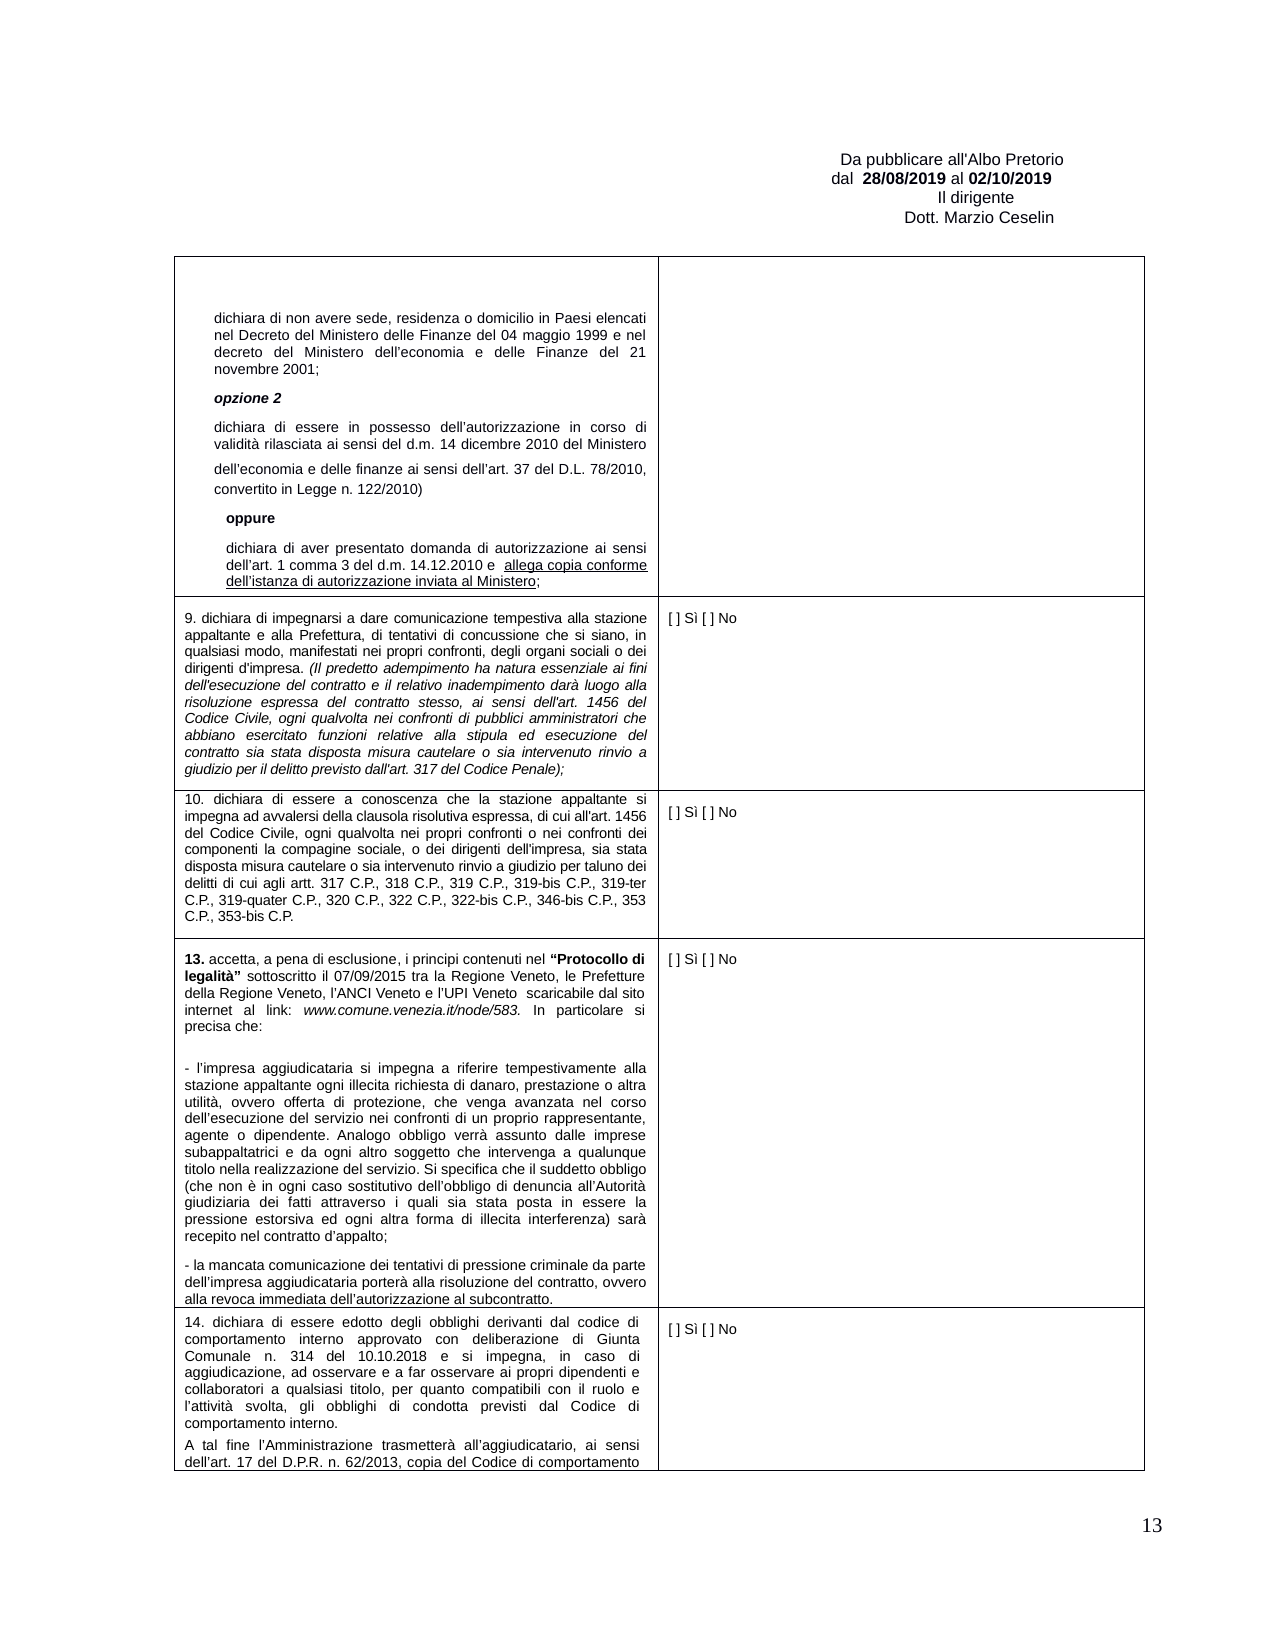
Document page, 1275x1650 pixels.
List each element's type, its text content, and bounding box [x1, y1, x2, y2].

table_cell 13. accetta, a pena di esclusione, i principi contenuti nel “Protocollo di legalità” sottoscritto il 07/09/2015 tra la Regione Veneto, le Prefetture della Regione Veneto, l’ANCI Veneto e l’UPI Veneto scaricabile dal sito internet al link: www.comune.venezia.it/node/583. In particolare si precisa che: - l’impresa aggiudicataria si impegna a riferire tempestivamente alla stazione appaltante ogni illecita richiesta di danaro, prestazione o altra utilità, ovvero offerta di protezione, che venga avanzata nel corso dell’esecuzione del servizio nei confronti di un proprio rappresentante, agente o dipendente. Analogo obbligo verrà assunto dalle imprese subappaltatrici e da ogni altro soggetto che intervenga a qualunque titolo nella realizzazione del servizio. Si specifica che il suddetto obbligo (che non è in ogni caso sostitutivo dell’obbligo di denuncia all’Autorità giudiziaria dei fatti attraverso i quali sia stata posta in essere la pressione estorsiva ed ogni altra forma di illecita interferenza) sarà recepito nel contratto d’appalto; - la mancata comunicazione dei tentativi di pressione criminale da parte dell’impresa aggiudicataria porterà alla risoluzione del contratto, ovvero alla revoca immediata dell’autorizzazione al subcontratto. [175, 939, 658, 1307]
table_cell [659, 257, 1144, 596]
table_cell [ ] Sì [ ] No [659, 939, 1144, 1307]
table_cell dichiara di non avere sede, residenza o domicilio in Paesi elencati nel Decreto del Ministero delle Finanze del 04 maggio 1999 e nel decreto del Ministero dell’economia e delle Finanze del 21 novembre 2001; opzione 2 dichiara di essere in possesso dell’autorizzazione in corso di validità rilasciata ai sensi del d.m. 14 dicembre 2010 del Ministero dell’economia e delle finanze ai sensi dell’art. 37 del D.L. 78/2010, convertito in Legge n. 122/2010) oppure dichiara di aver presentato domanda di autorizzazione ai sensi dell’art. 1 comma 3 del d.m. 14.12.2010 e allega copia conforme dell’istanza di autorizzazione inviata al Ministero; [175, 257, 658, 596]
table_cell 14. dichiara di essere edotto degli obblighi derivanti dal codice di comportamento interno approvato con deliberazione di Giunta Comunale n. 314 del 10.10.2018 e si impegna, in caso di aggiudicazione, ad osservare e a far osservare ai propri dipendenti e collaboratori a qualsiasi titolo, per quanto compatibili con il ruolo e l’attività svolta, gli obblighi di condotta previsti dal Codice di comportamento interno. A tal fine l’Amministrazione trasmetterà all’aggiudicatario, ai sensi dell’art. 17 del D.P.R. n. 62/2013, copia del Codice di comportamento [175, 1308, 658, 1470]
table_cell [ ] Sì [ ] No [659, 1308, 1144, 1470]
table_cell 10. dichiara di essere a conoscenza che la stazione appaltante si impegna ad avvalersi della clausola risolutiva espressa, di cui all'art. 1456 del Codice Civile, ogni qualvolta nei propri confronti o nei confronti dei componenti la compagine sociale, o dei dirigenti dell'impresa, sia stata disposta misura cautelare o sia intervenuto rinvio a giudizio per taluno dei delitti di cui agli artt. 317 C.P., 318 C.P., 319 C.P., 319-bis C.P., 319-ter C.P., 319-quater C.P., 320 C.P., 322 C.P., 322-bis C.P., 346-bis C.P., 353 C.P., 353-bis C.P. [175, 791, 658, 937]
table_cell [ ] Sì [ ] No [659, 791, 1144, 937]
table_cell [ ] Sì [ ] No [659, 597, 1144, 790]
table_cell 9. dichiara di impegnarsi a dare comunicazione tempestiva alla stazione appaltante e alla Prefettura, di tentativi di concussione che si siano, in qualsiasi modo, manifestati nei propri confronti, degli organi sociali o dei dirigenti d'impresa. (Il predetto adempimento ha natura essenziale ai fini dell'esecuzione del contratto e il relativo inadempimento darà luogo alla risoluzione espressa del contratto stesso, ai sensi dell'art. 1456 del Codice Civile, ogni qualvolta nei confronti di pubblici amministratori che abbiano esercitato funzioni relative alla stipula ed esecuzione del contratto sia stata disposta misura cautelare o sia intervenuto rinvio a giudizio per il delitto previsto dall'art. 317 del Codice Penale); [175, 597, 658, 790]
